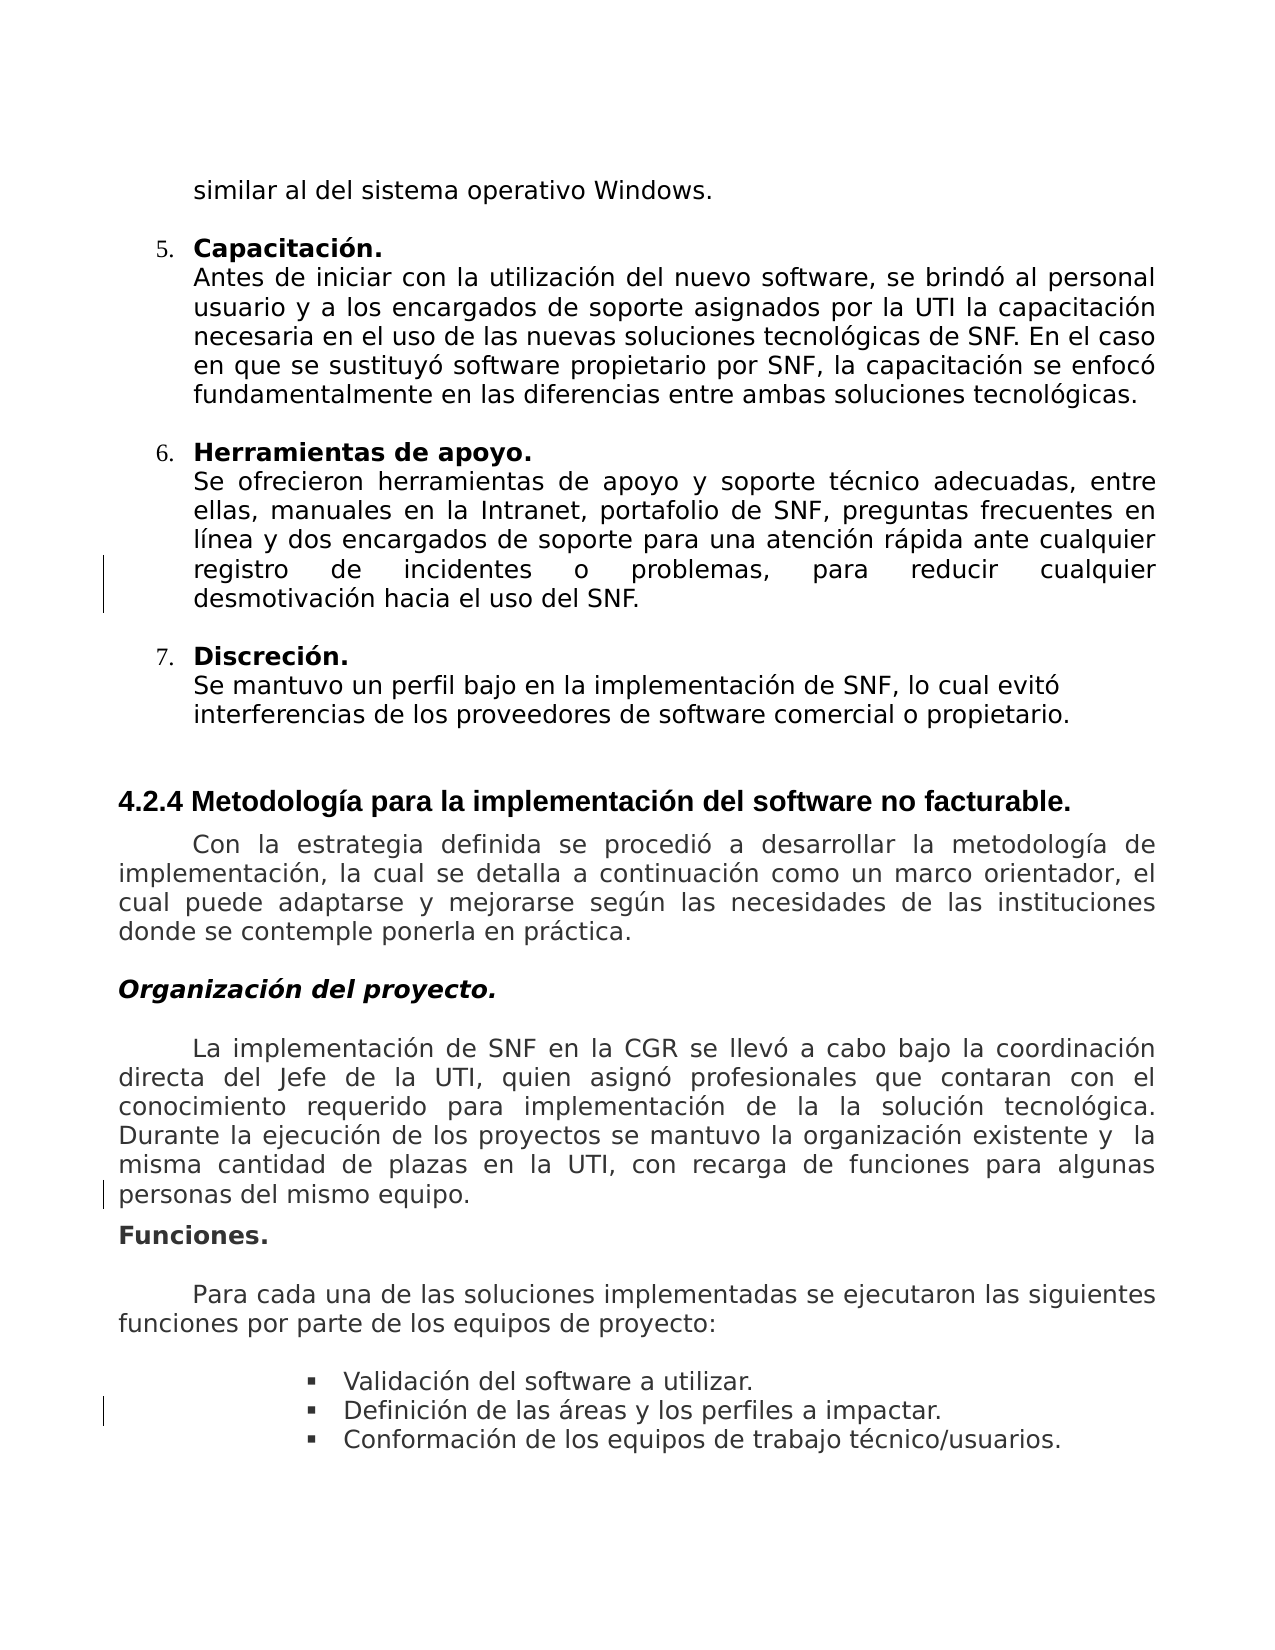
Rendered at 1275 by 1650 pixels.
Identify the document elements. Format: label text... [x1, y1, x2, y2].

subtitle 4.2.4 Metodología para la implementación del software no facturable. [118, 784, 1157, 817]
list Herramientas de apoyo. [156, 438, 1157, 467]
list Conformación de los equipos de trabajo técnico/usuarios. [306, 1426, 1157, 1455]
text Con la estrategia definida se procedió a desarrollar la metodología de implementación, la cual se detalla a continuación como un marco orientador, el cual puede adaptarse y mejorarse según las necesidades de las instituciones donde se contemple ponerla en práctica. [118, 830, 1157, 946]
list Validación del software a utilizar. [306, 1367, 1157, 1396]
list Capacitación. [156, 234, 1157, 263]
text Para cada una de las soluciones implementadas se ejecutaron las siguientes funciones por parte de los equipos de proyecto: [118, 1280, 1157, 1338]
text Organización del proyecto. [118, 976, 1157, 1005]
list Se mantuvo un perfil bajo en la implementación de SNF, lo cual evitó interferencias de los proveedores de software comercial o propietario. [156, 671, 1157, 729]
list Antes de iniciar con la utilización del nuevo software, se brindó al personal usuario y a los encargados de soporte asignados por la UTI la capacitación necesaria en el uso de las nuevas soluciones tecnológicas de SNF. En el caso en que se sustituyó software propietario por SNF, la capacitación se enfocó fundamentalmente en las diferencias entre ambas soluciones tecnológicas. [156, 263, 1157, 409]
list similar al del sistema operativo Windows. [156, 176, 1157, 206]
text Funciones. [118, 1221, 1157, 1251]
list Se ofrecieron herramientas de apoyo y soporte técnico adecuadas, entre ellas, manuales en la Intranet, portafolio de SNF, preguntas frecuentes en línea y dos encargados de soporte para una atención rápida ante cualquier registro de incidentes o problemas, para reducir cualquier desmotivación hacia el uso del SNF. [156, 467, 1157, 613]
text La implementación de SNF en la CGR se llevó a cabo bajo la coordinación directa del Jefe de la UTI, quien asignó profesionales que contaran con el conocimiento requerido para implementación de la la solución tecnológica. Durante la ejecución de los proyectos se mantuvo la organización existente y la misma cantidad de plazas en la UTI, con recarga de funciones para algunas personas del mismo equipo. [118, 1034, 1157, 1209]
list Definición de las áreas y los perfiles a impactar. [306, 1396, 1157, 1426]
list Discreción. [156, 642, 1157, 671]
